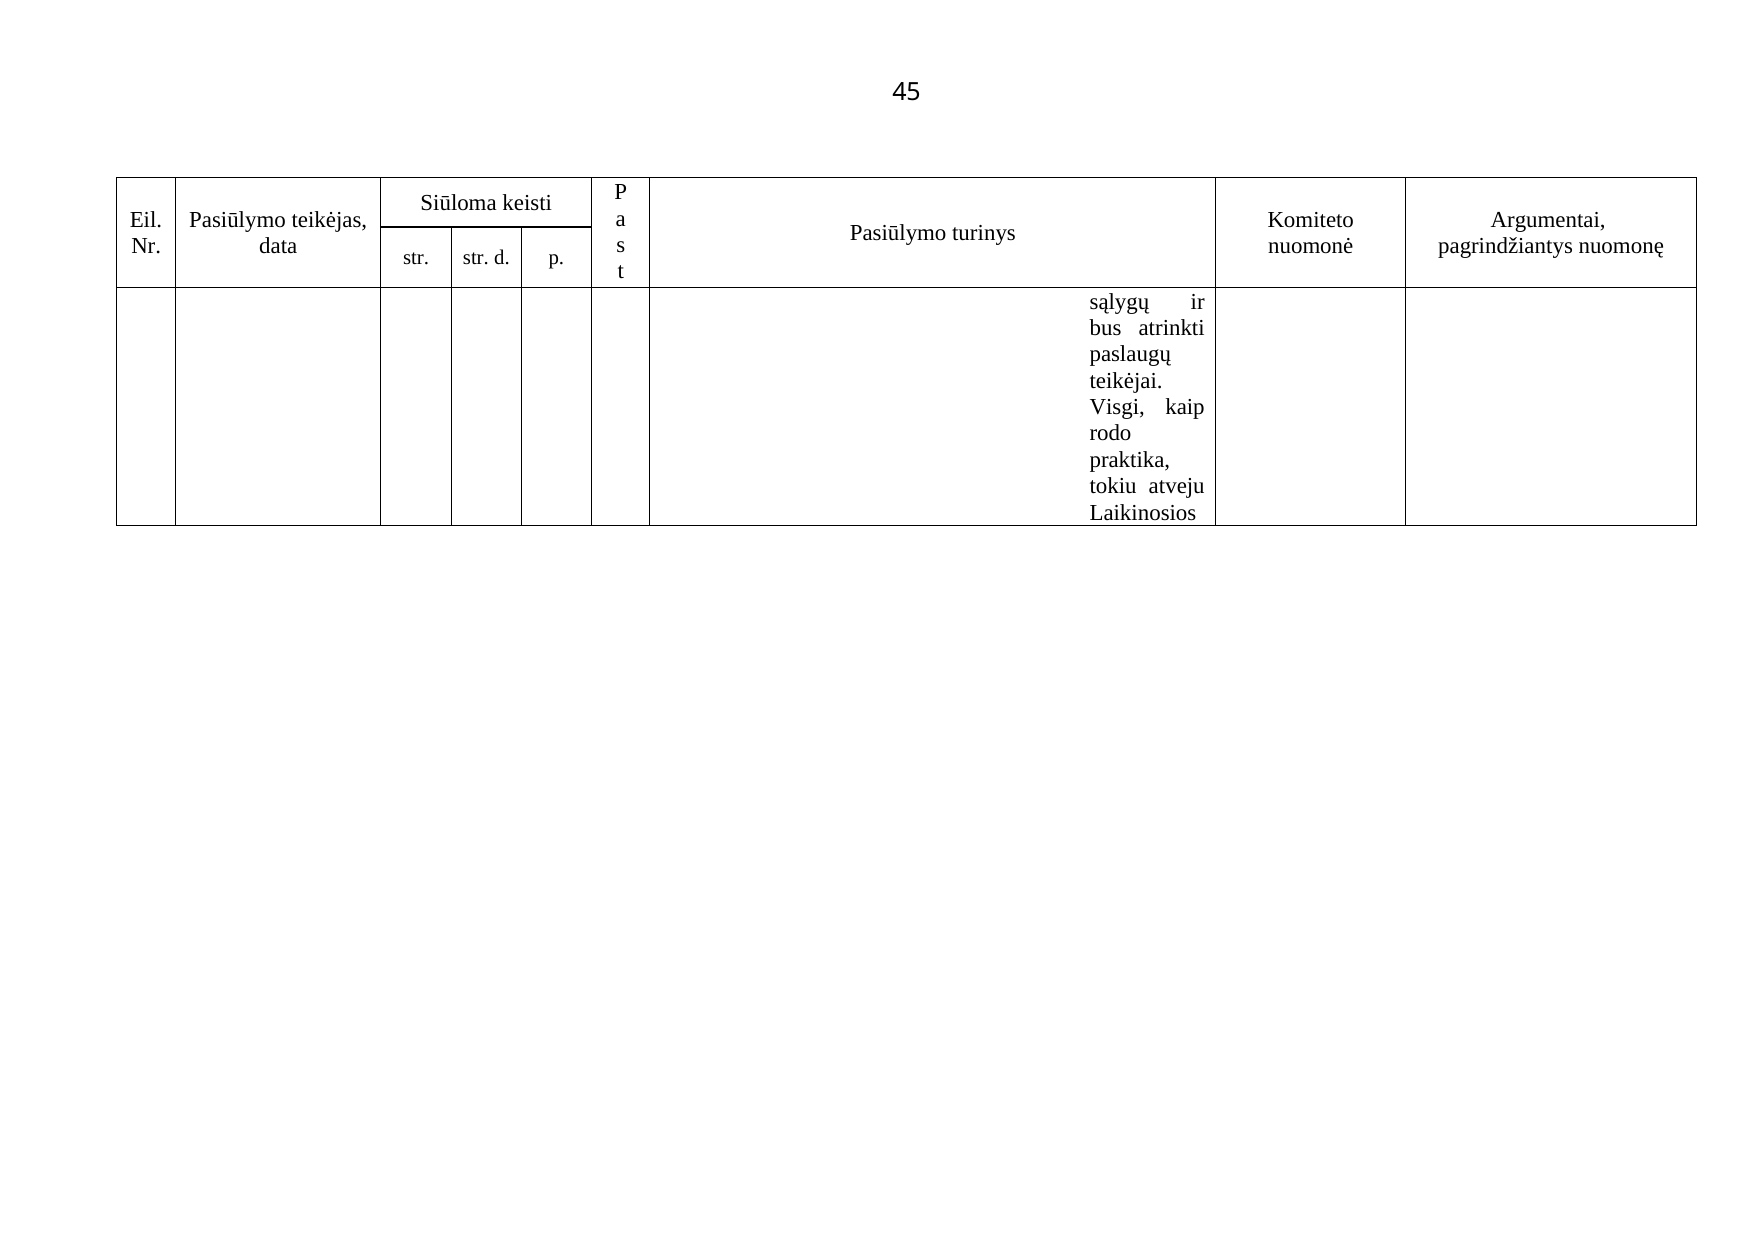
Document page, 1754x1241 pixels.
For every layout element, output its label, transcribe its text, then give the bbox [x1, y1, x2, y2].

table_header Argumentai, pagrindžiantys nuomonę [1406, 178, 1696, 287]
table_cell [522, 288, 591, 525]
table_header Pasiūlymo turinys [650, 178, 1215, 287]
table_cell [1216, 288, 1405, 525]
table_cell [592, 288, 649, 525]
table_cell [117, 288, 175, 525]
table_cell str. [381, 228, 451, 287]
table_cell [381, 288, 451, 525]
table_header Pastabos [592, 178, 649, 287]
table_cell p. [522, 228, 591, 287]
table_cell [1406, 288, 1696, 525]
table_header Siūloma keisti [381, 178, 591, 226]
table_header Eil. Nr. [117, 178, 175, 287]
table_header Komiteto nuomonė [1216, 178, 1405, 287]
table_cell str. d. [452, 228, 521, 287]
table_header Pasiūlymo teikėjas, data [176, 178, 380, 287]
table_cell [452, 288, 521, 525]
table_cell [176, 288, 380, 525]
